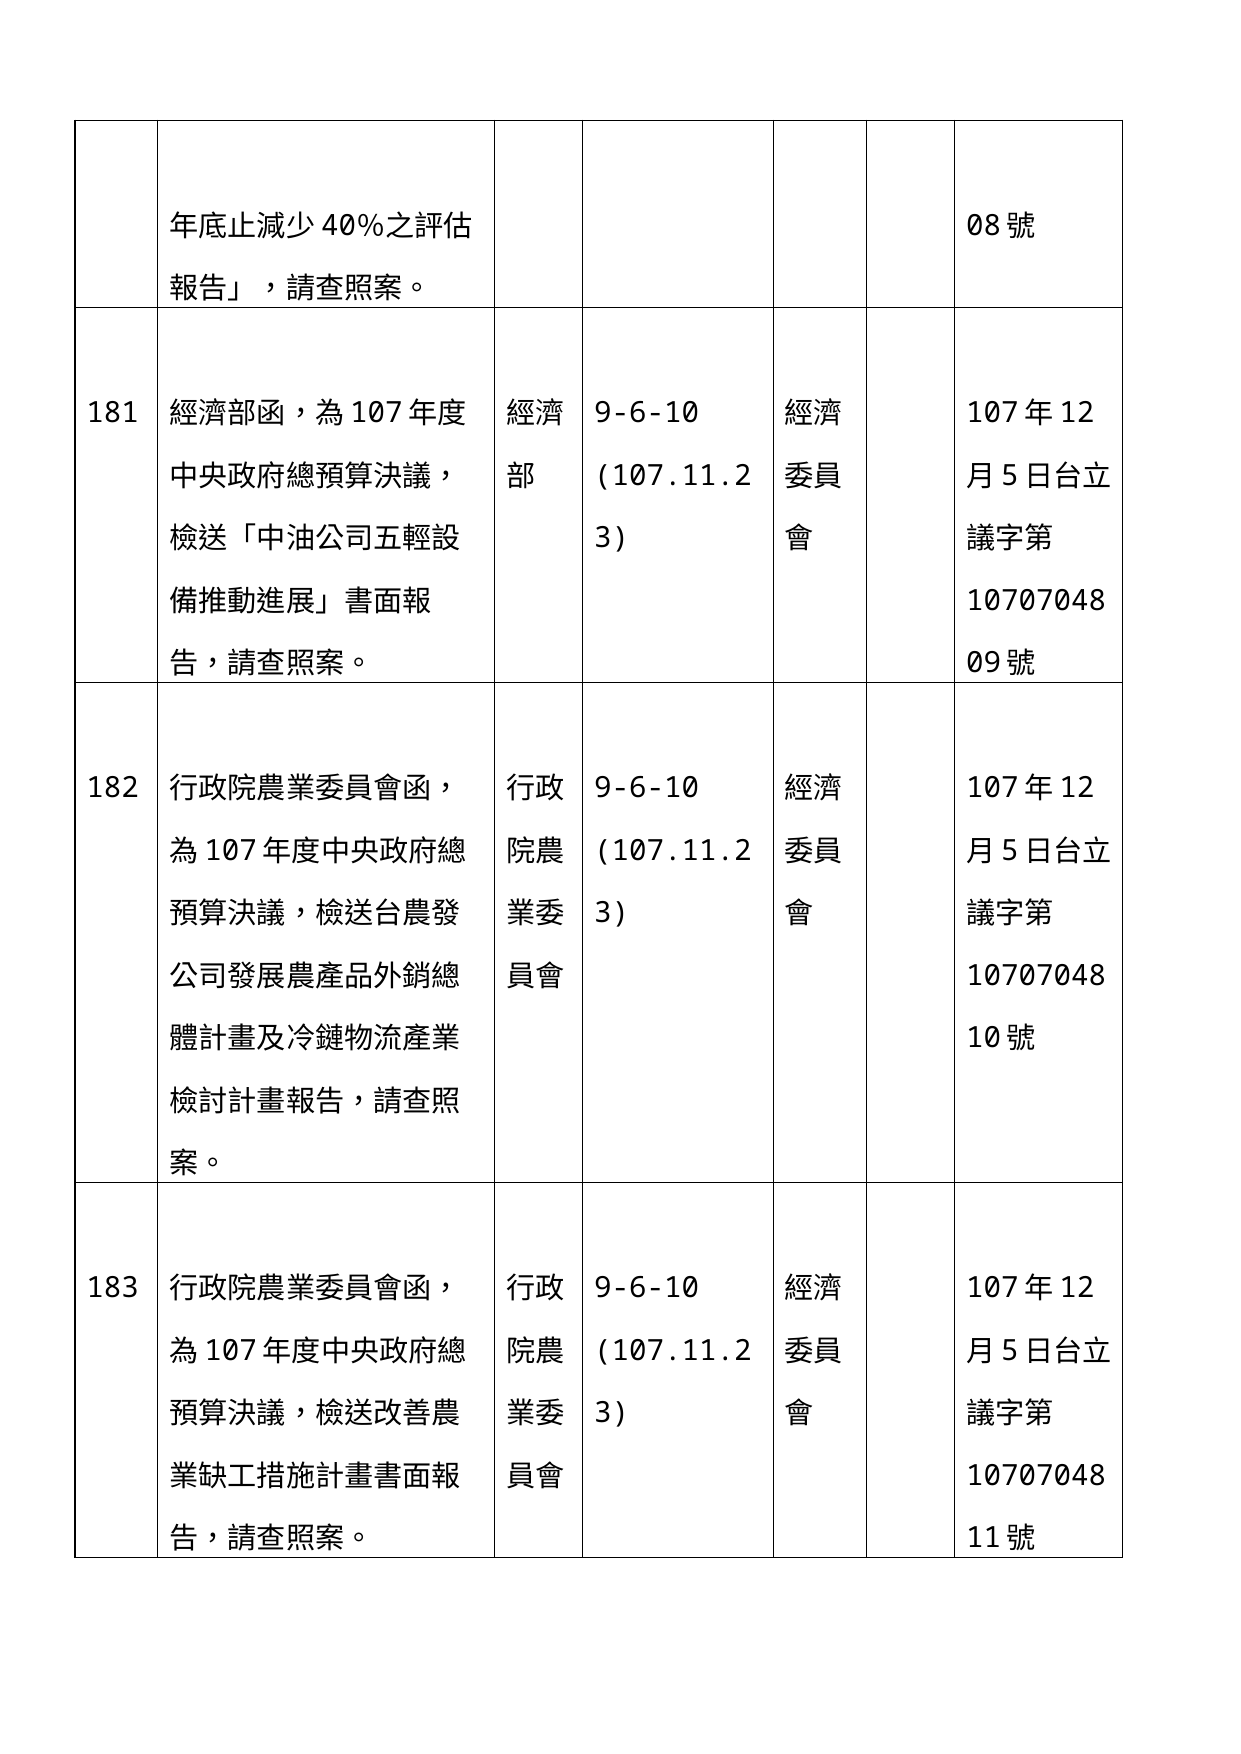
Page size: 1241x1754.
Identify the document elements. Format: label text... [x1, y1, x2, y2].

table_cell 經濟委員會 [774, 308, 866, 682]
table_cell 行政院農業委員會函，為107年度中央政府總預算決議，檢送台農發公司發展農產品外銷總體計畫及冷鏈物流產業檢討計畫報告，請查照案。 [158, 683, 494, 1182]
table_cell [867, 683, 954, 1182]
table_cell [867, 121, 954, 307]
table_cell [495, 121, 582, 307]
table_cell [867, 308, 954, 682]
table_cell 經濟部 [495, 308, 582, 682]
table_cell 181 [76, 308, 157, 682]
table_cell [867, 1183, 954, 1557]
table_cell 9-6-10 (107.11.23) [583, 683, 773, 1182]
table_cell 107年12月5日台立議字第1070704809號 [955, 308, 1122, 682]
table_cell [76, 121, 157, 307]
table_cell 107年12月5日台立議字第1070704811號 [955, 1183, 1122, 1557]
table_cell 9-6-10 (107.11.23) [583, 308, 773, 682]
table_cell 行政院農業委員會函，為107年度中央政府總預算決議，檢送改善農業缺工措施計畫書面報告，請查照案。 [158, 1183, 494, 1557]
table_cell 經濟委員會 [774, 683, 866, 1182]
table_cell 9-6-10 (107.11.23) [583, 1183, 773, 1557]
table_cell 經濟部函，為107年度中央政府總預算決議，檢送「中油公司五輕設備推動進展」書面報告，請查照案。 [158, 308, 494, 682]
table_cell 行政院農業委員會 [495, 1183, 582, 1557]
table_cell 行政院農業委員會 [495, 683, 582, 1182]
table_cell 182 [76, 683, 157, 1182]
table_cell 經濟委員會 [774, 1183, 866, 1557]
table_cell [774, 121, 866, 307]
table_cell 年底止減少40％之評估報告」，請查照案。 [158, 121, 494, 307]
table_cell 08號 [955, 121, 1122, 307]
table_cell 183 [76, 1183, 157, 1557]
table_cell [583, 121, 773, 307]
table_cell 107年12月5日台立議字第1070704810號 [955, 683, 1122, 1182]
